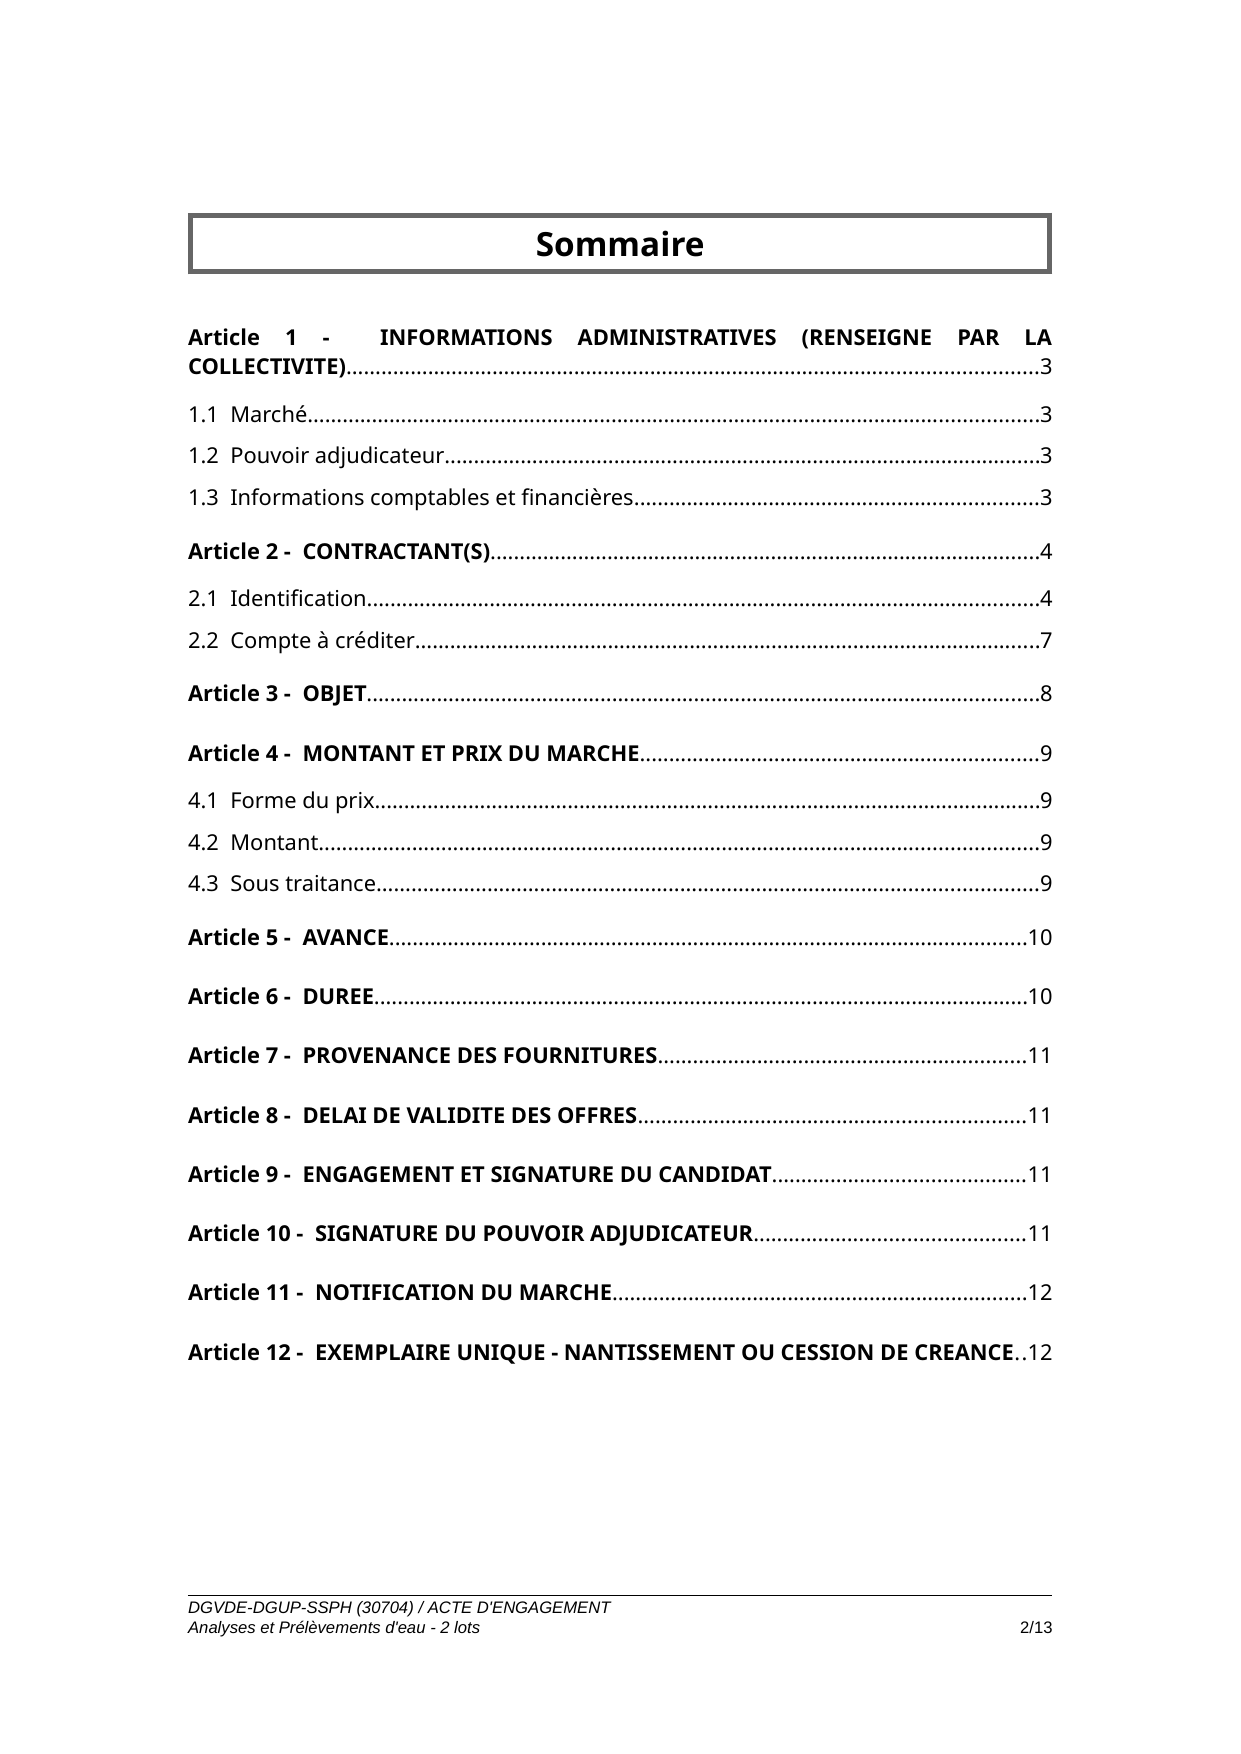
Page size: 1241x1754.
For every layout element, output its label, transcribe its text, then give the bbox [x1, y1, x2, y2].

text 2.1 Identification 4 [188, 583, 1052, 613]
text Article 5 - AVANCE 10 [188, 922, 1052, 952]
text 2.2 Compte à créditer 7 [188, 625, 1052, 654]
text 4.1 Forme du prix 9 [188, 785, 1052, 815]
text Article 2 - CONTRACTANT(S) 4 [188, 536, 1052, 565]
text Article 4 - MONTANT ET PRIX DU MARCHE 9 [188, 737, 1052, 767]
text Article 1 - INFORMATIONS ADMINISTRATIVES (RENSEIGNE PAR LA COLLECTIVITE) 3 [188, 322, 1052, 381]
text 1.1 Marché 3 [188, 399, 1052, 429]
text 4.3 Sous traitance 9 [188, 868, 1052, 898]
text Article 11 - NOTIFICATION DU MARCHE 12 [188, 1277, 1052, 1307]
text 1.2 Pouvoir adjudicateur 3 [188, 441, 1052, 470]
text 1.3 Informations comptables et financières 3 [188, 482, 1052, 512]
text Article 7 - PROVENANCE DES FOURNITURES 11 [188, 1040, 1052, 1070]
text Article 9 - ENGAGEMENT ET SIGNATURE DU CANDIDAT 11 [188, 1159, 1052, 1189]
text 4.2 Montant 9 [188, 827, 1052, 856]
text Article 3 - OBJET 8 [188, 678, 1052, 708]
text Article 10 - SIGNATURE DU POUVOIR ADJUDICATEUR 11 [188, 1218, 1052, 1248]
text Article 12 - EXEMPLAIRE UNIQUE - NANTISSEMENT OU CESSION DE CREANCE 12 [188, 1337, 1052, 1366]
subtitle Sommaire [193, 218, 1047, 269]
text Article 6 - DUREE 10 [188, 981, 1052, 1011]
text Article 8 - DELAI DE VALIDITE DES OFFRES 11 [188, 1099, 1052, 1129]
